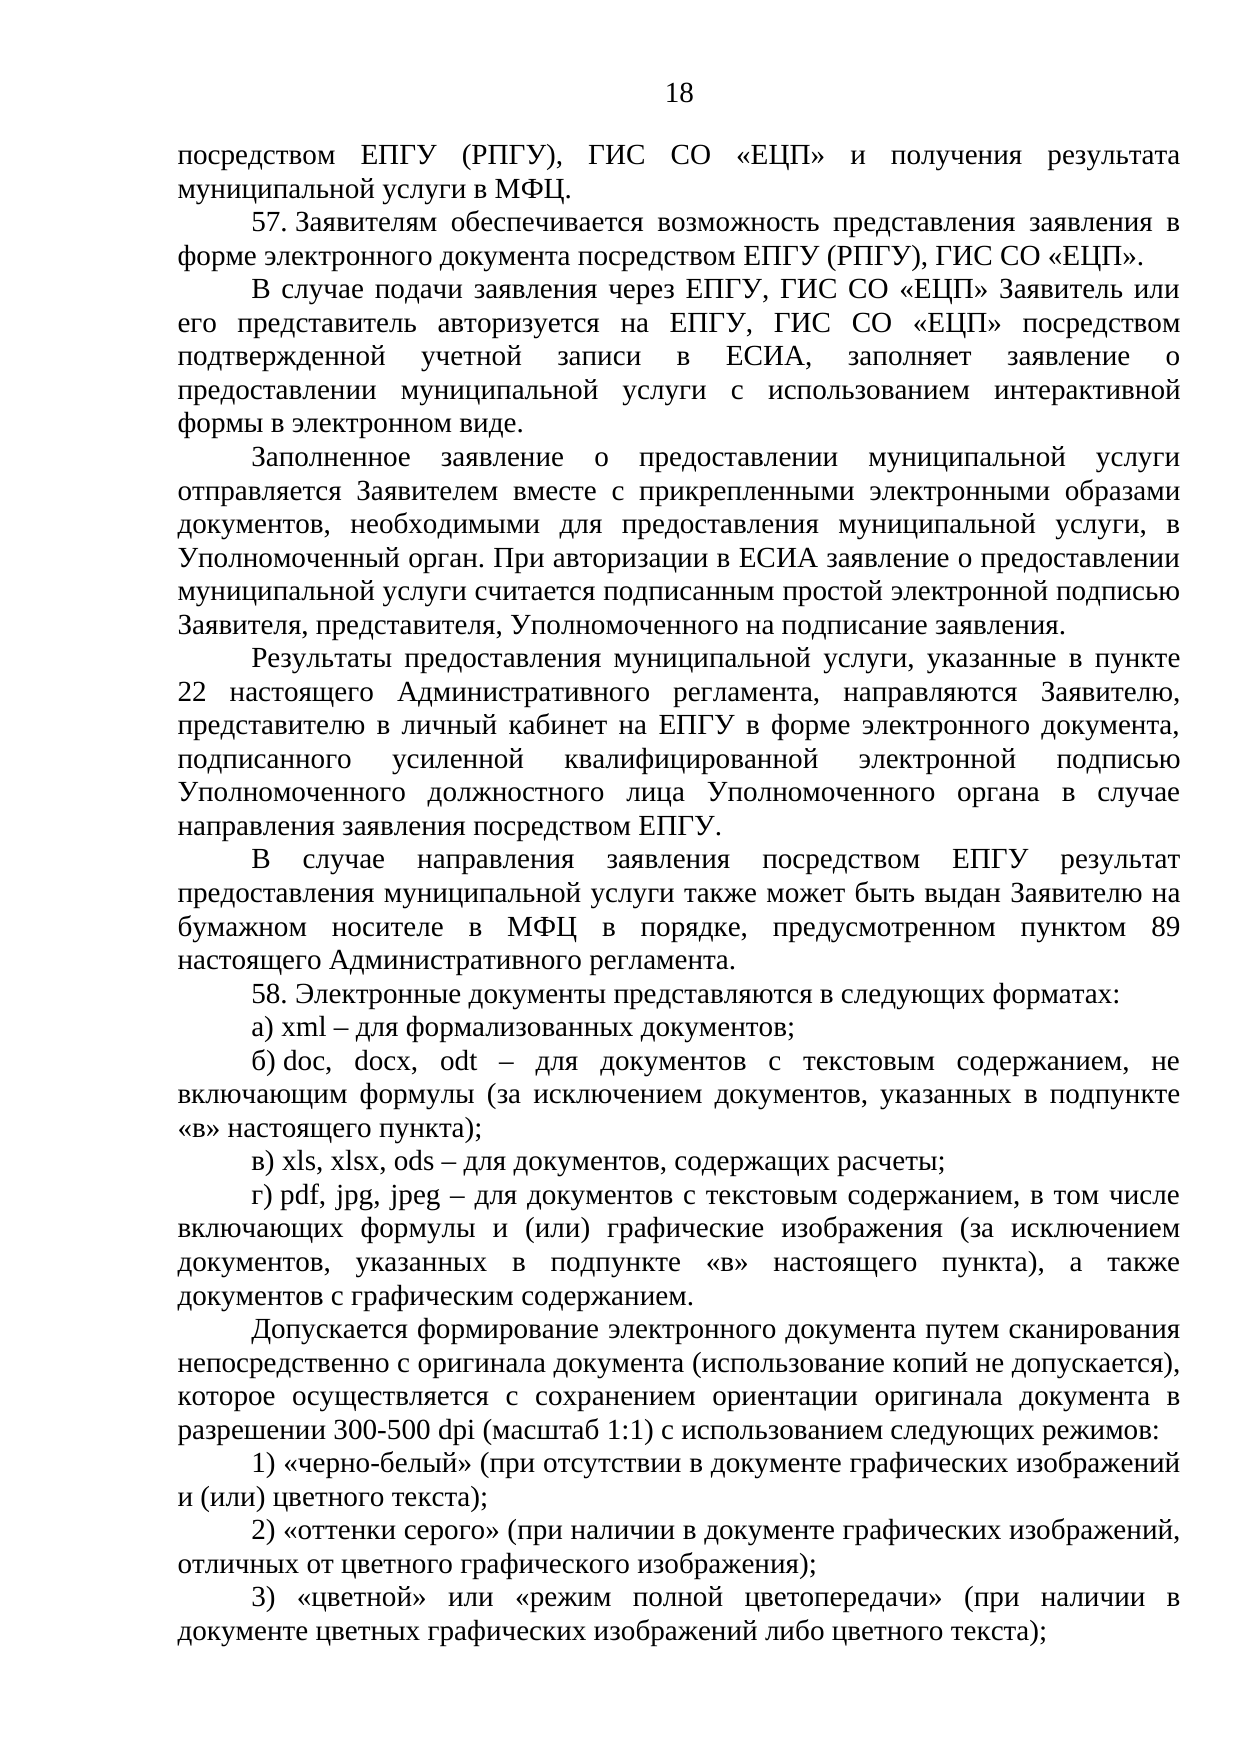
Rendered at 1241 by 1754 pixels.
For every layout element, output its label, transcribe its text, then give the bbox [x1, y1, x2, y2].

text Заполненное заявление о предоставлении муниципальной услуги отправляется Заявителем вместе с прикрепленными электронными образами документов, необходимыми для предоставления муниципальной услуги, в Уполномоченный орган. При авторизации в ЕСИА заявление о предоставлении муниципальной услуги считается подписанным простой электронной подписью Заявителя, представителя, Уполномоченного на подписание заявления. [177, 439, 1181, 640]
text В случае подачи заявления через ЕПГУ, ГИС СО «ЕЦП» Заявитель или его представитель авторизуется на ЕПГУ, ГИС СО «ЕЦП» посредством подтвержденной учетной записи в ЕСИА, заполняет заявление о предоставлении муниципальной услуги с использованием интерактивной формы в электронном виде. [177, 271, 1181, 439]
text 58. Электронные документы представляются в следующих форматах: [177, 976, 1181, 1009]
text 1) «черно-белый» (при отсутствии в документе графических изображений и (или) цветного текста); [177, 1445, 1181, 1512]
text а) xml – для формализованных документов; [177, 1009, 1181, 1043]
text 57. Заявителям обеспечивается возможность представления заявления в форме электронного документа посредством ЕПГУ (РПГУ), ГИС СО «ЕЦП». [177, 204, 1181, 271]
text 3) «цветной» или «режим полной цветопередачи» (при наличии в документе цветных графических изображений либо цветного текста); [177, 1579, 1181, 1647]
text В случае направления заявления посредством ЕПГУ результат предоставления муниципальной услуги также может быть выдан Заявителю на бумажном носителе в МФЦ в порядке, предусмотренном пунктом 89 настоящего Административного регламента. [177, 842, 1181, 976]
text г) pdf, jpg, jpeg – для документов с текстовым содержанием, в том числе включающих формулы и (или) графические изображения (за исключением документов, указанных в подпункте «в» настоящего пункта), а также документов с графическим содержанием. [177, 1177, 1181, 1311]
text б) doc, docx, odt – для документов с текстовым содержанием, не включающим формулы (за исключением документов, указанных в подпункте «в» настоящего пункта); [177, 1043, 1181, 1143]
text в) xls, xlsx, ods – для документов, содержащих расчеты; [177, 1143, 1181, 1177]
text 2) «оттенки серого» (при наличии в документе графических изображений, отличных от цветного графического изображения); [177, 1512, 1181, 1579]
text посредством ЕПГУ (РПГУ), ГИС СО «ЕЦП» и получения результата муниципальной услуги в МФЦ. [177, 137, 1181, 204]
text Результаты предоставления муниципальной услуги, указанные в пункте 22 настоящего Административного регламента, направляются Заявителю, представителю в личный кабинет на ЕПГУ в форме электронного документа, подписанного усиленной квалифицированной электронной подписью Уполномоченного должностного лица Уполномоченного органа в случае направления заявления посредством ЕПГУ. [177, 640, 1181, 842]
text Допускается формирование электронного документа путем сканирования непосредственно с оригинала документа (использование копий не допускается), которое осуществляется с сохранением ориентации оригинала документа в разрешении 300-500 dpi (масштаб 1:1) с использованием следующих режимов: [177, 1311, 1181, 1445]
